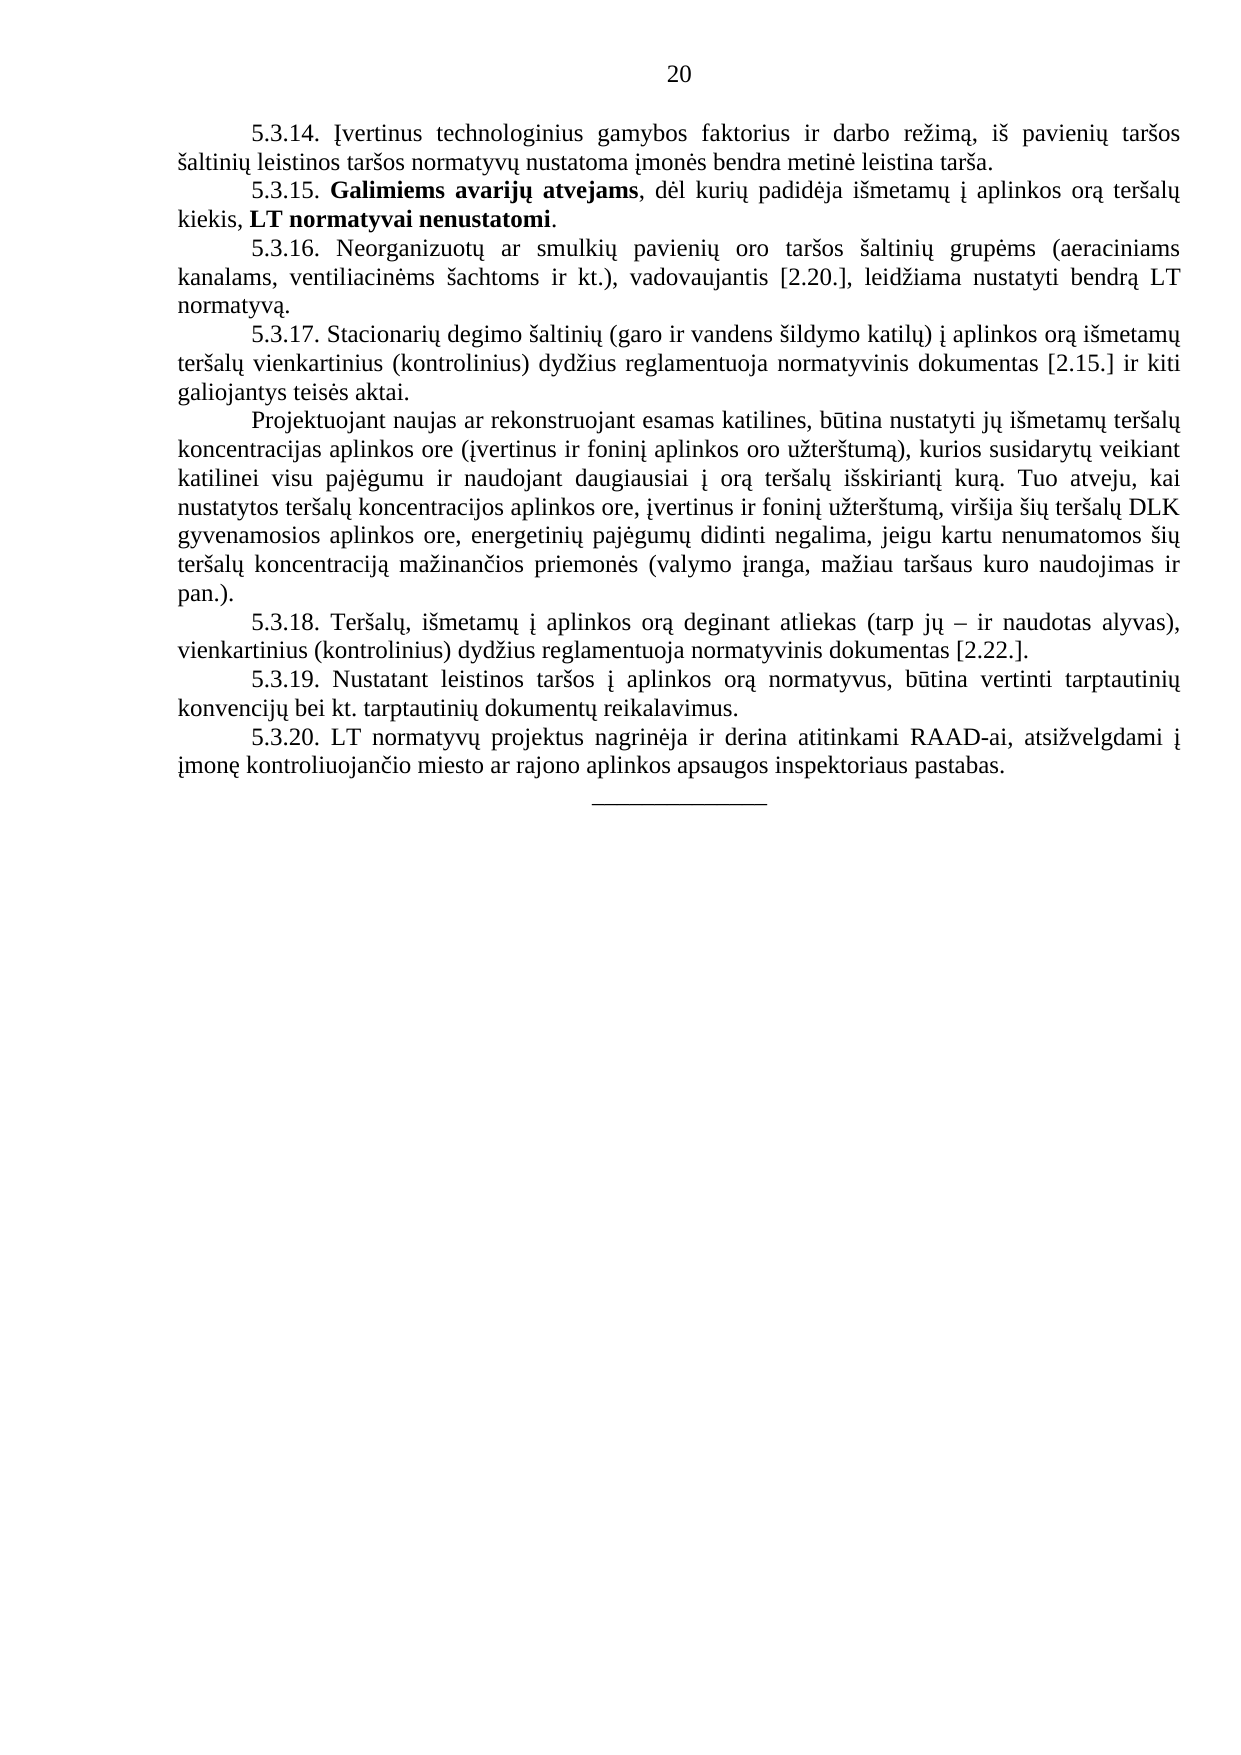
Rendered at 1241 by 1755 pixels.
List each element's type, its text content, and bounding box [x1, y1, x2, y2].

text 5.3.16. Neorganizuotų ar smulkių pavienių oro taršos šaltinių grupėms (aeraciniams kanalams, ventiliacinėms šachtoms ir kt.), vadovaujantis [2.20.], leidžiama nustatyti bendrą LT normatyvą. [177, 233, 1181, 319]
text 5.3.17. Stacionarių degimo šaltinių (garo ir vandens šildymo katilų) į aplinkos orą išmetamų teršalų vienkartinius (kontrolinius) dydžius reglamentuoja normatyvinis dokumentas [2.15.] ir kiti galiojantys teisės aktai. [177, 319, 1181, 406]
text 5.3.20. LT normatyvų projektus nagrinėja ir derina atitinkami RAAD-ai, atsižvelgdami į įmonę kontroliuojančio miesto ar rajono aplinkos apsaugos inspektoriaus pastabas. [177, 722, 1181, 779]
text 5.3.18. Teršalų, išmetamų į aplinkos orą deginant atliekas (tarp jų – ir naudotas alyvas), vienkartinius (kontrolinius) dydžius reglamentuoja normatyvinis dokumentas [2.22.]. [177, 607, 1181, 664]
text 5.3.19. Nustatant leistinos taršos į aplinkos orą normatyvus, būtina vertinti tarptautinių konvencijų bei kt. tarptautinių dokumentų reikalavimus. [177, 664, 1181, 722]
text 5.3.15. Galimiems avarijų atvejams, dėl kurių padidėja išmetamų į aplinkos orą teršalų kiekis, LT normatyvai nenustatomi. [177, 176, 1181, 233]
text Projektuojant naujas ar rekonstruojant esamas katilines, būtina nustatyti jų išmetamų teršalų koncentracijas aplinkos ore (įvertinus ir foninį aplinkos oro užterštumą), kurios susidarytų veikiant katilinei visu pajėgumu ir naudojant daugiausiai į orą teršalų išskiriantį kurą. Tuo atveju, kai nustatytos teršalų koncentracijos aplinkos ore, įvertinus ir foninį užterštumą, viršija šių teršalų DLK gyvenamosios aplinkos ore, energetinių pajėgumų didinti negalima, jeigu kartu nenumatomos šių teršalų koncentraciją mažinančios priemonės (valymo įranga, mažiau taršaus kuro naudojimas ir pan.). [177, 406, 1181, 607]
text 5.3.14. Įvertinus technologinius gamybos faktorius ir darbo režimą, iš pavienių taršos šaltinių leistinos taršos normatyvų nustatoma įmonės bendra metinė leistina tarša. [177, 118, 1181, 176]
text ______________ [177, 779, 1181, 808]
